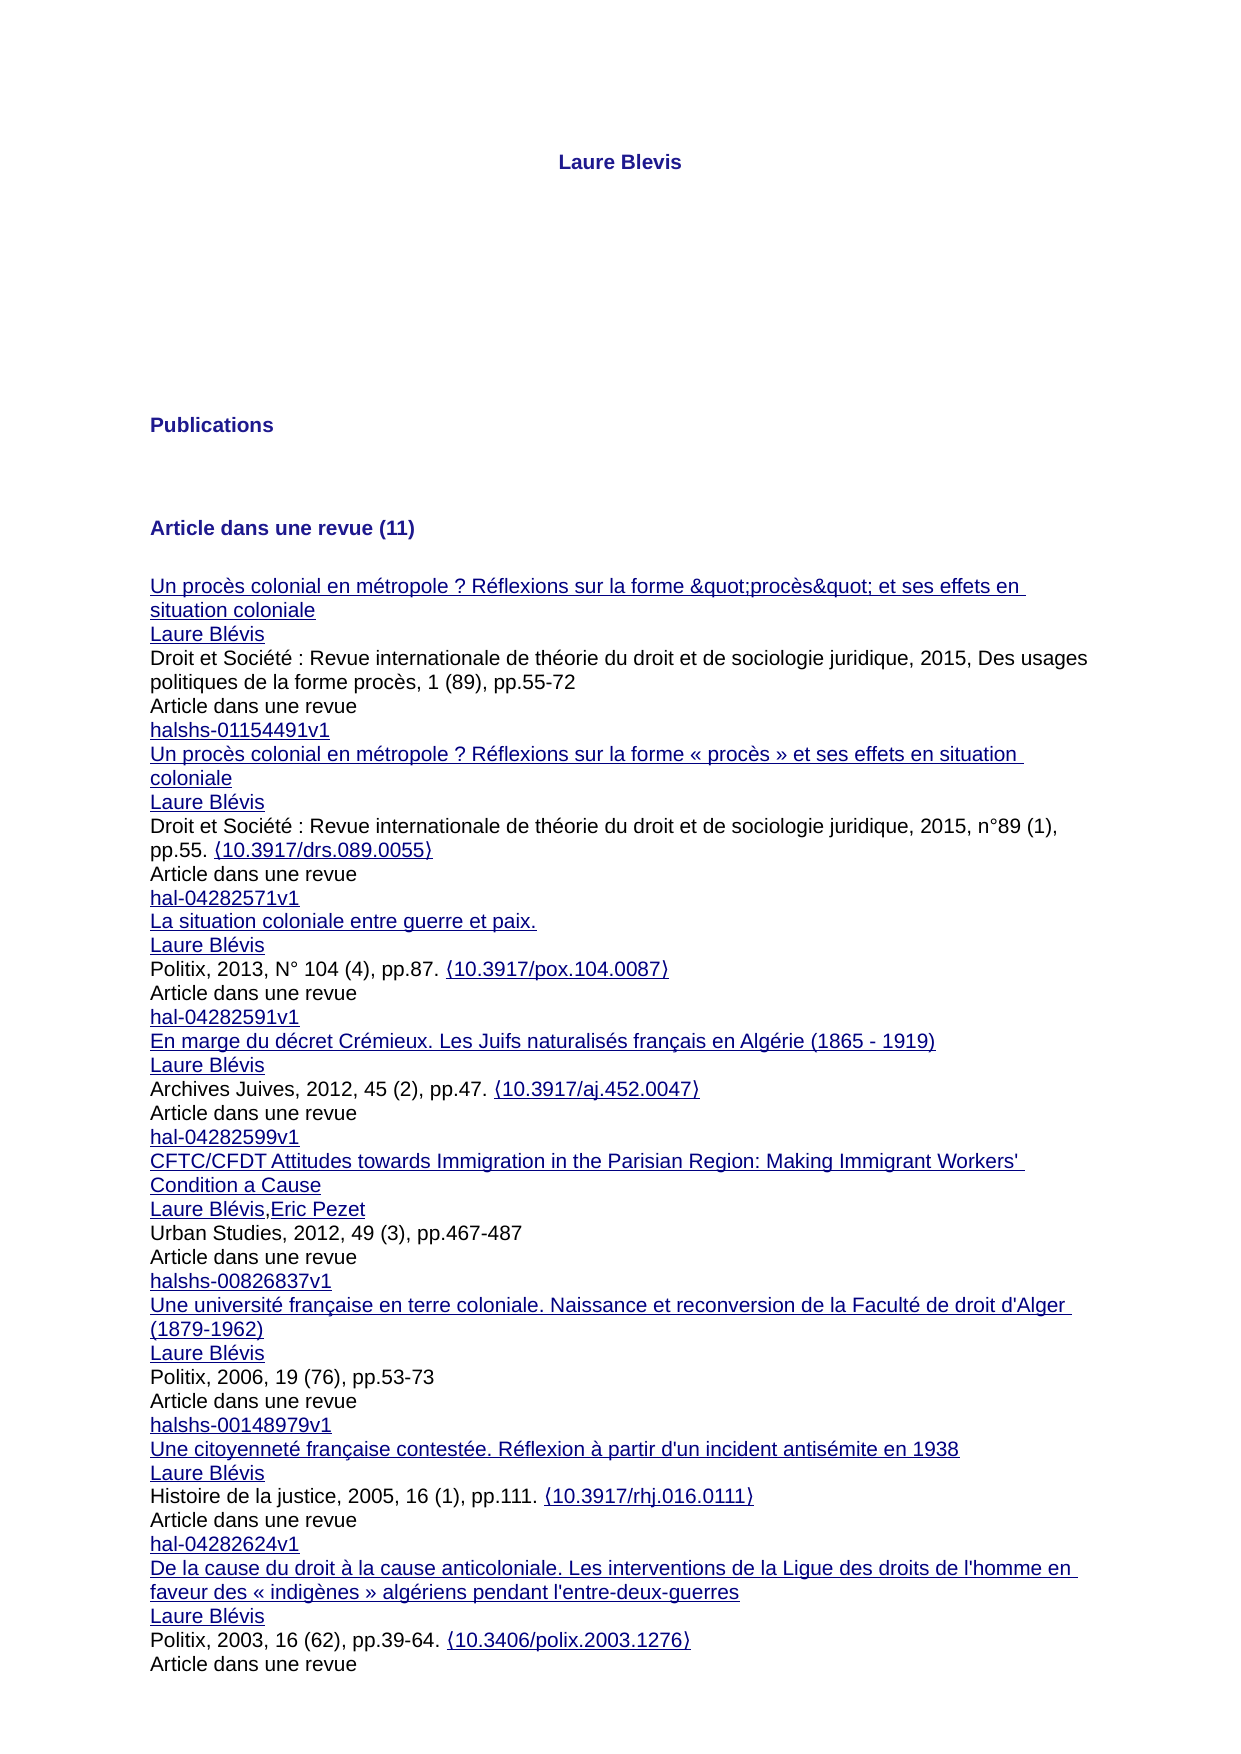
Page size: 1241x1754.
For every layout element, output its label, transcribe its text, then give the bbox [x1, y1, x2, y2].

subtitle Publications [150, 412, 1090, 436]
table_cell En marge du décret Crémieux. Les Juifs naturalisés français en Algérie (1865 - 1919) Laure Blévis Archives Juives, 2012, 45 (2), pp.47. ⟨10.3917/aj.452.0047⟩ Article dans une revue hal-04282599v1 [150, 1029, 1090, 1149]
table_cell De la cause du droit à la cause anticoloniale. Les interventions de la Ligue des droits de l'homme en faveur des « indigènes » algériens pendant l'entre-deux-guerres Laure Blévis Politix, 2003, 16 (62), pp.39-64. ⟨10.3406/polix.2003.1276⟩ Article dans une revue [150, 1556, 1090, 1676]
subtitle Article dans une revue (11) [150, 516, 1090, 539]
table_header Un procès colonial en métropole ? Réflexions sur la forme &quot;procès&quot; et ses effets en situation coloniale Laure Blévis Droit et Société : Revue internationale de théorie du droit et de sociologie juridique, 2015, Des usages politiques de la forme procès, 1 (89), pp.55-72 Article dans une revue halshs-01154491v1 [150, 574, 1090, 742]
table_cell Une université française en terre coloniale. Naissance et reconversion de la Faculté de droit d'Alger (1879-1962) Laure Blévis Politix, 2006, 19 (76), pp.53-73 Article dans une revue halshs-00148979v1 [150, 1293, 1090, 1436]
table_cell Une citoyenneté française contestée. Réflexion à partir d'un incident antisémite en 1938 Laure Blévis Histoire de la justice, 2005, 16 (1), pp.111. ⟨10.3917/rhj.016.0111⟩ Article dans une revue hal-04282624v1 [150, 1436, 1090, 1556]
table_cell CFTC/CFDT Attitudes towards Immigration in the Parisian Region: Making Immigrant Workers' Condition a Cause Laure Blévis,Eric Pezet Urban Studies, 2012, 49 (3), pp.467-487 Article dans une revue halshs-00826837v1 [150, 1149, 1090, 1293]
table_cell La situation coloniale entre guerre et paix. Laure Blévis Politix, 2013, N° 104 (4), pp.87. ⟨10.3917/pox.104.0087⟩ Article dans une revue hal-04282591v1 [150, 909, 1090, 1029]
table_cell Un procès colonial en métropole ? Réflexions sur la forme « procès » et ses effets en situation coloniale Laure Blévis Droit et Société : Revue internationale de théorie du droit et de sociologie juridique, 2015, n°89 (1), pp.55. ⟨10.3917/drs.089.0055⟩ Article dans une revue hal-04282571v1 [150, 742, 1090, 909]
subtitle Laure Blevis [150, 150, 1090, 174]
